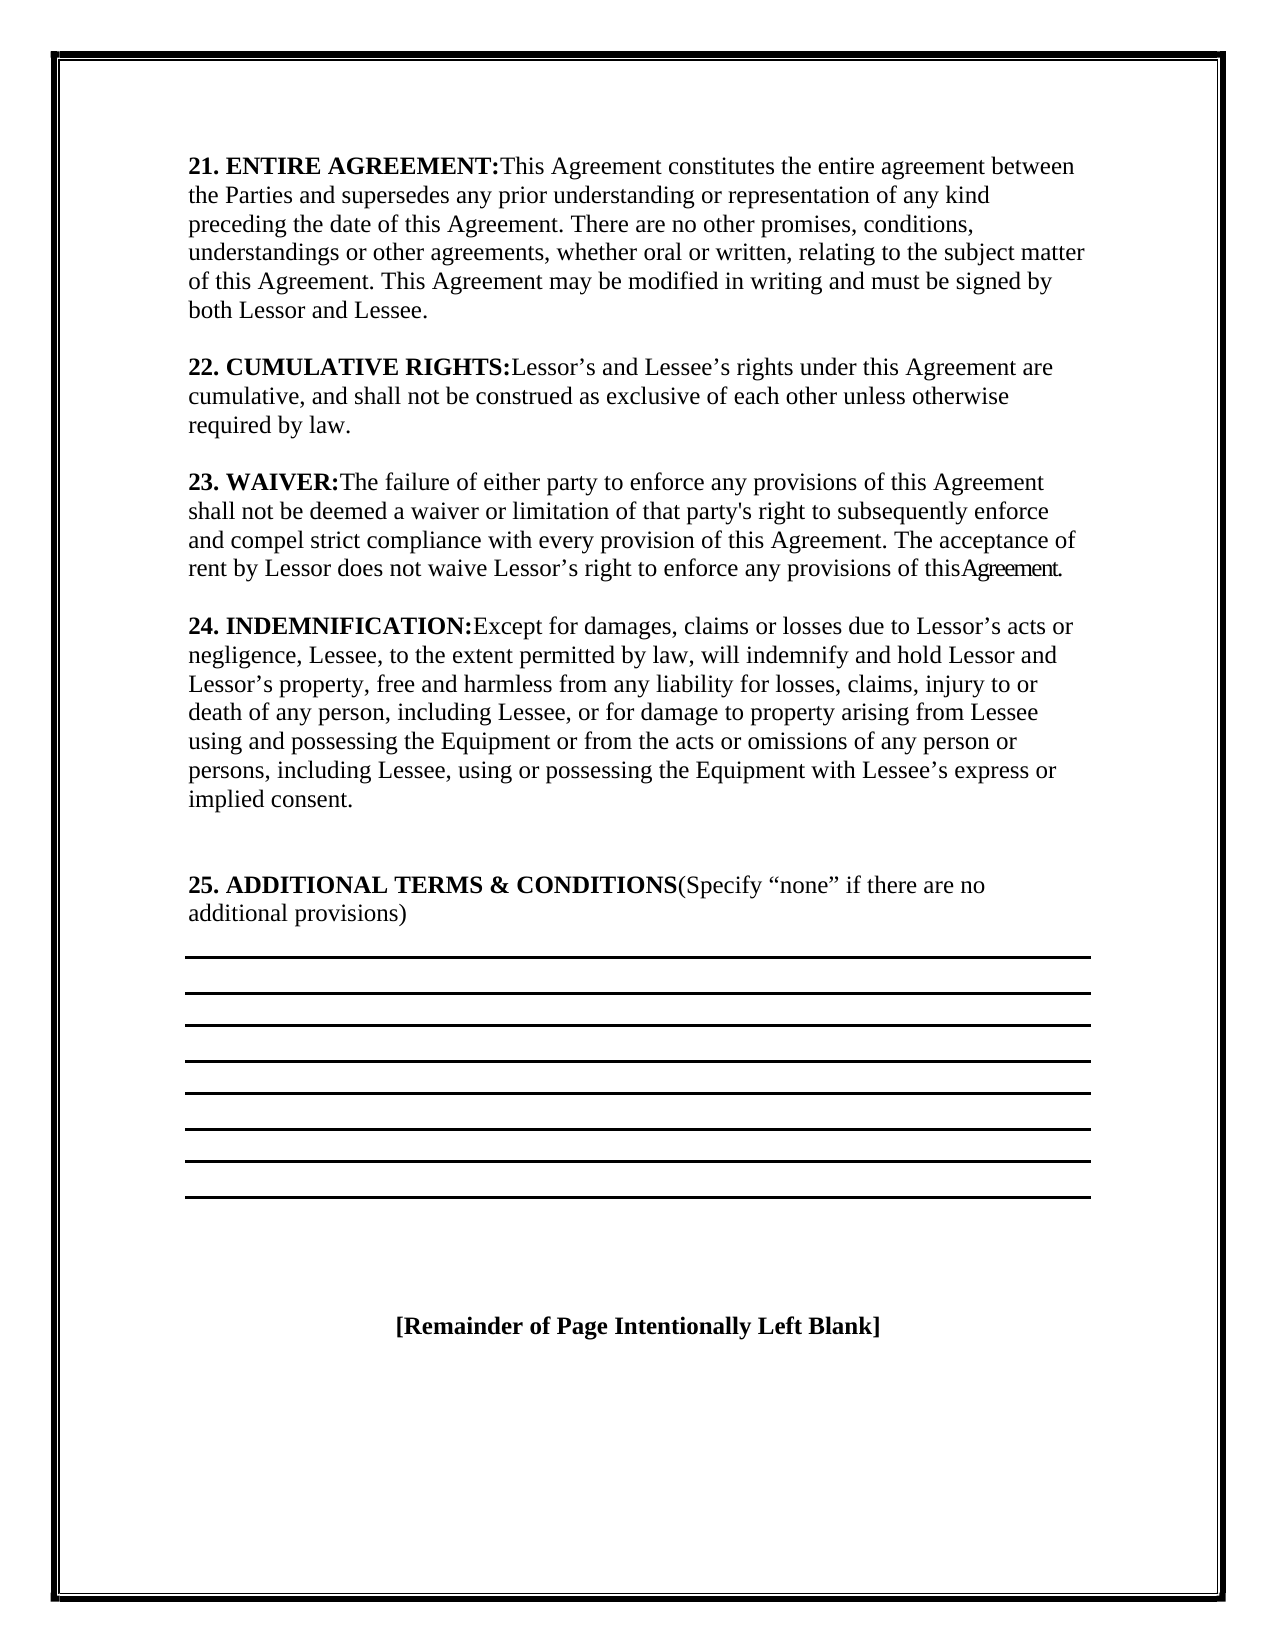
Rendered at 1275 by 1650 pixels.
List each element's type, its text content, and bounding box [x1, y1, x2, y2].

list INDEMNIFICATION:Except for damages, claims or losses due to Lessor’s acts or negligence, Lessee, to the extent permitted by law, will indemnify and hold Lessor and Lessor’s property, free and harmless from any liability for losses, claims, injury to or death of any person, including Lessee, or for damage to property arising from Lessee using and possessing the Equipment or from the acts or omissions of any person or persons, including Lessee, using or possessing the Equipment with Lessee’s express or implied consent. [188, 611, 1080, 812]
list ENTIRE AGREEMENT:This Agreement constitutes the entire agreement between the Parties and supersedes any prior understanding or representation of any kind preceding the date of this Agreement. There are no other promises, conditions, understandings or other agreements, whether oral or written, relating to the subject matter of this Agreement. This Agreement may be modified in writing and must be signed by both Lessor and Lessee. [188, 151, 1085, 324]
subtitle [Remainder of Page Intentionally Left Blank] [395, 1311, 1102, 1340]
list ADDITIONAL TERMS & CONDITIONS(Specify “none” if there are no additional provisions) [188, 870, 992, 927]
list CUMULATIVE RIGHTS:Lessor’s and Lessee’s rights under this Agreement are cumulative, and shall not be construed as exclusive of each other unless otherwise required by law. [188, 352, 1060, 438]
list WAIVER:The failure of either party to enforce any provisions of this Agreement shall not be deemed a waiver or limitation of that party's right to subsequently enforce and compel strict compliance with every provision of this Agreement. The acceptance of rent by Lessor does not waive Lessor’s right to enforce any provisions of thisAgreement. [188, 467, 1085, 582]
